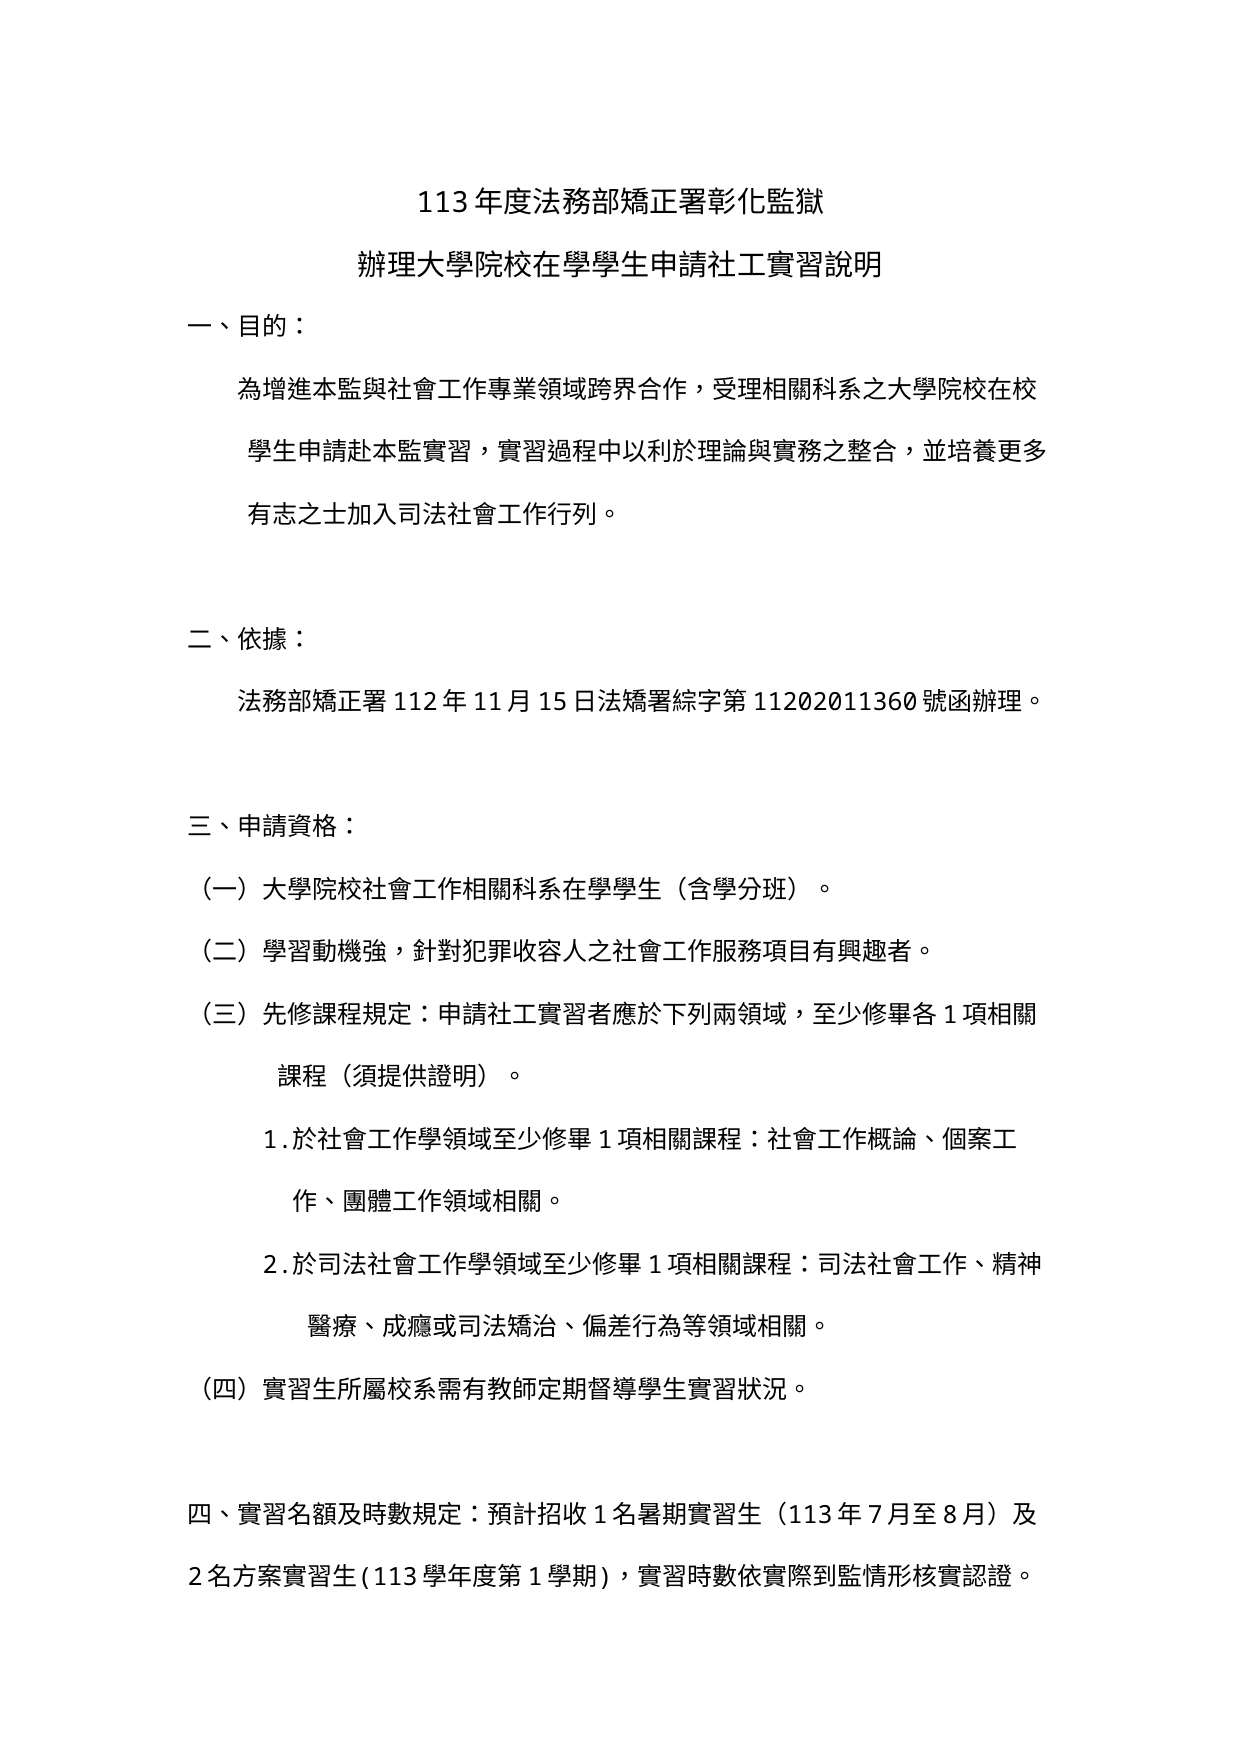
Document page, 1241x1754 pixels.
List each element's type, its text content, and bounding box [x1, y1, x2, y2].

text 113年度法務部矯正署彰化監獄 [187, 158, 1053, 221]
text 為增進本監與社會工作專業領域跨界合作，受理相關科系之大學院校在校 [187, 346, 1053, 408]
text 學生申請赴本監實習，實習過程中以利於理論與實務之整合，並培養更多 [187, 408, 1053, 471]
text （一）大學院校社會工作相關科系在學學生（含學分班）。 [187, 846, 1053, 908]
text 一、目的： [187, 283, 1053, 346]
text 1.於社會工作學領域至少修畢1項相關課程：社會工作概論、個案工 [187, 1096, 1053, 1158]
text 醫療、成癮或司法矯治、偏差行為等領域相關。 [187, 1283, 1053, 1346]
text 二、依據： [187, 596, 1053, 658]
text 四、實習名額及時數規定：預計招收1名暑期實習生（113年7月至8月）及2名方案實習生(113學年度第1學期)，實習時數依實際到監情形核實認證。 [187, 1471, 1053, 1596]
text 辦理大學院校在學學生申請社工實習說明 [187, 221, 1053, 283]
text 2.於司法社會工作學領域至少修畢1項相關課程：司法社會工作、精神 [187, 1221, 1053, 1283]
text 課程（須提供證明）。 [187, 1033, 1053, 1096]
text 有志之士加入司法社會工作行列。 [187, 471, 1053, 533]
text 法務部矯正署112年11月15日法矯署綜字第11202011360號函辦理。 [187, 658, 1053, 721]
text （二）學習動機強，針對犯罪收容人之社會工作服務項目有興趣者。 [187, 908, 1053, 971]
text 作、團體工作領域相關。 [187, 1158, 1053, 1221]
text 三、申請資格： [187, 783, 1053, 846]
text （三）先修課程規定：申請社工實習者應於下列兩領域，至少修畢各1項相關 [187, 971, 1053, 1033]
text （四）實習生所屬校系需有教師定期督導學生實習狀況。 [187, 1346, 1053, 1408]
